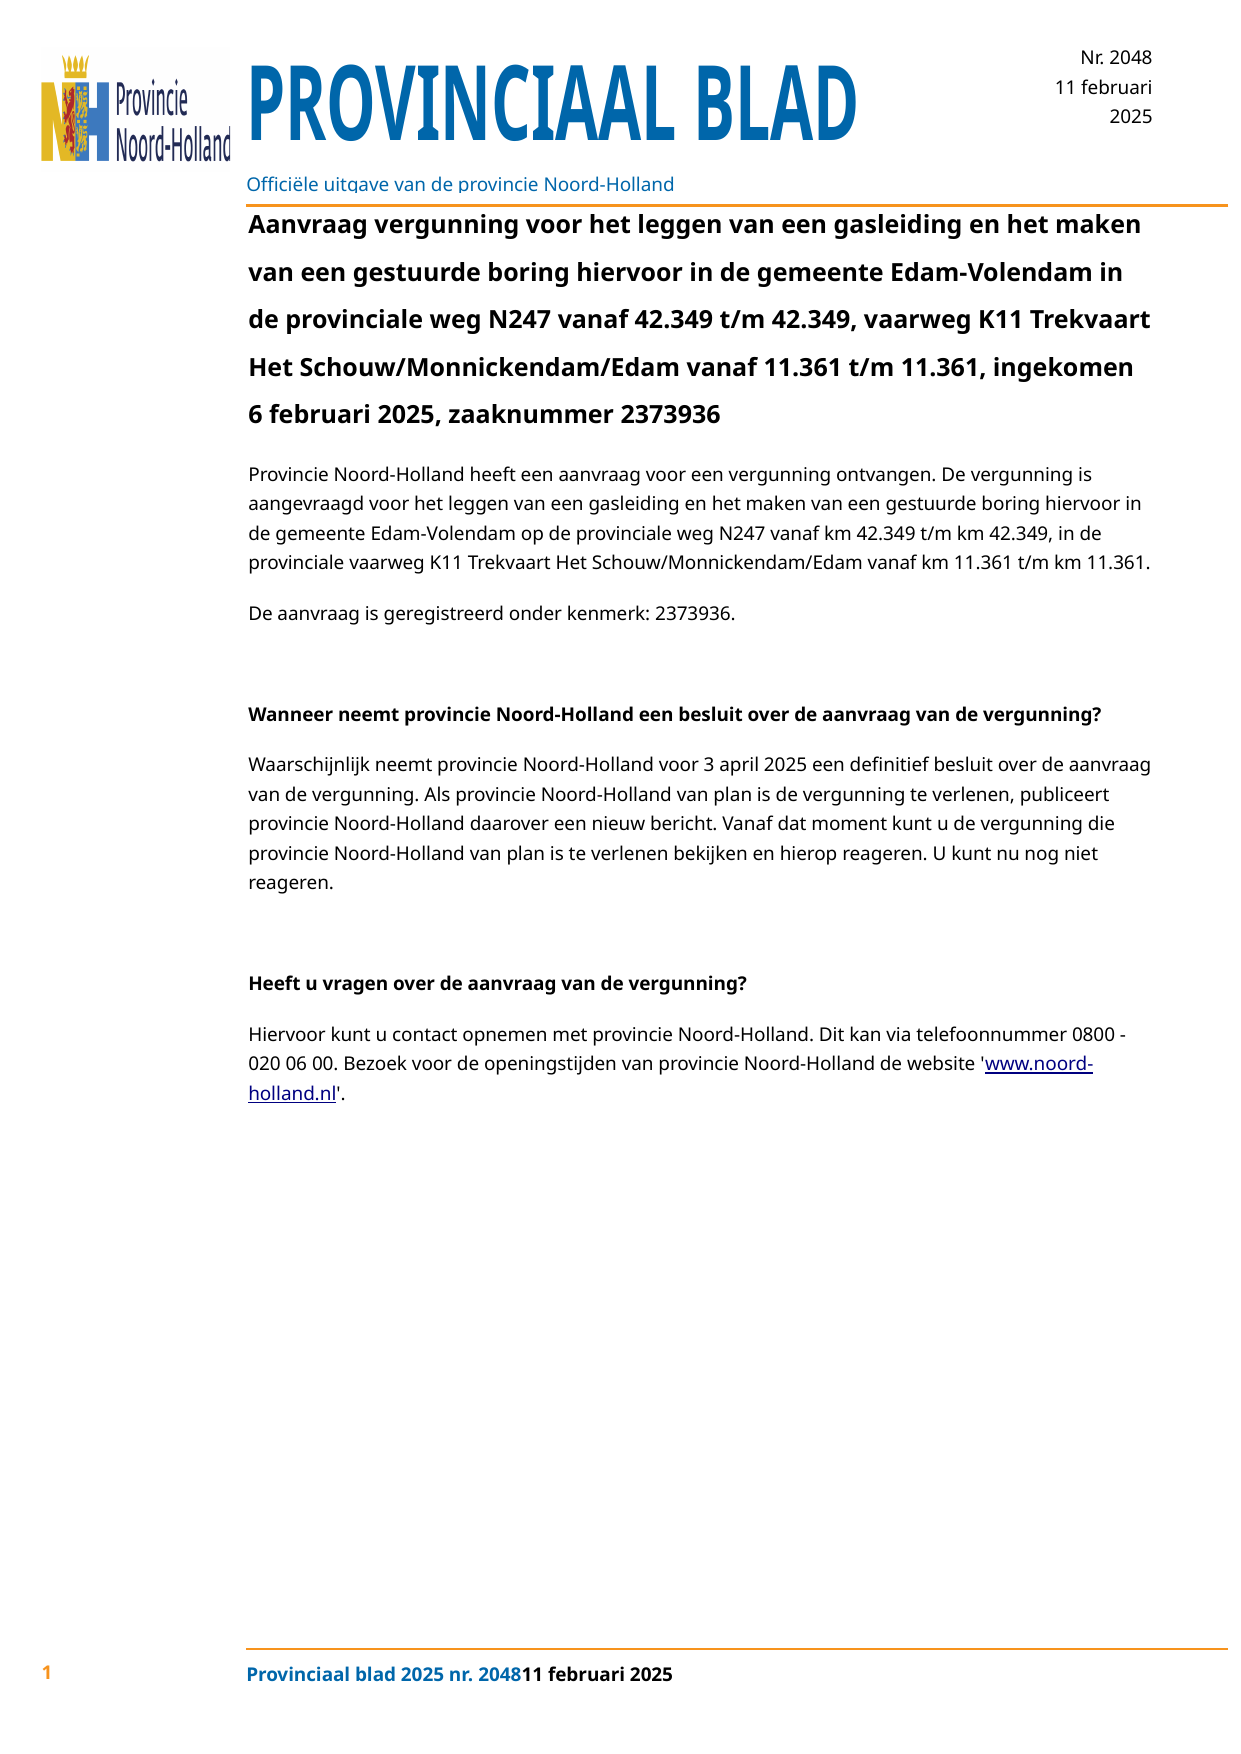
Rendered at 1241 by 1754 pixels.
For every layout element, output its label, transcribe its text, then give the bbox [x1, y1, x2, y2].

text Wanneer neemt provincie Noord-Holland een besluit over de aanvraag van de vergunning? [248, 701, 1152, 726]
text Waarschijnlijk neemt provincie Noord-Holland voor 3 april 2025 een definitief besluit over de aanvraag van de vergunning. Als provincie Noord-Holland van plan is de vergunning te verlenen, publiceert provincie Noord-Holland daarover een nieuw bericht. Vanaf dat moment kunt u de vergunning die provincie Noord-Holland van plan is te verlenen bekijken en hierop reageren. U kunt nu nog niet reageren. [248, 751, 1152, 895]
text Heeft u vragen over de aanvraag van de vergunning? [248, 970, 1152, 996]
text Aanvraag vergunning voor het leggen van een gasleiding en het maken van een gestuurde boring hiervoor in de gemeente Edam-Volendam in de provinciale weg N247 vanaf 42.349 t/m 42.349, vaarweg K11 Trekvaart Het Schouw/Monnickendam/Edam vanaf 11.361 t/m 11.361, ingekomen 6 februari 2025, zaaknummer 2373936 [248, 207, 1152, 431]
text Hiervoor kunt u contact opnemen met provincie Noord-Holland. Dit kan via telefoonnummer 0800 - 020 06 00. Bezoek voor de openingstijden van provincie Noord-Holland de website 'www.noord-holland.nl'. [248, 1021, 1152, 1106]
text De aanvraag is geregistreerd onder kenmerk: 2373936. [248, 600, 1152, 626]
text Provincie Noord-Holland heeft een aanvraag voor een vergunning ontvangen. De vergunning is aangevraagd voor het leggen van een gasleiding en het maken van een gestuurde boring hiervoor in de gemeente Edam-Volendam op de provinciale weg N247 vanaf km 42.349 t/m km 42.349, in de provinciale vaarweg K11 Trekvaart Het Schouw/Monnickendam/Edam vanaf km 11.361 t/m km 11.361. [248, 461, 1152, 575]
picture [41, 47, 231, 172]
